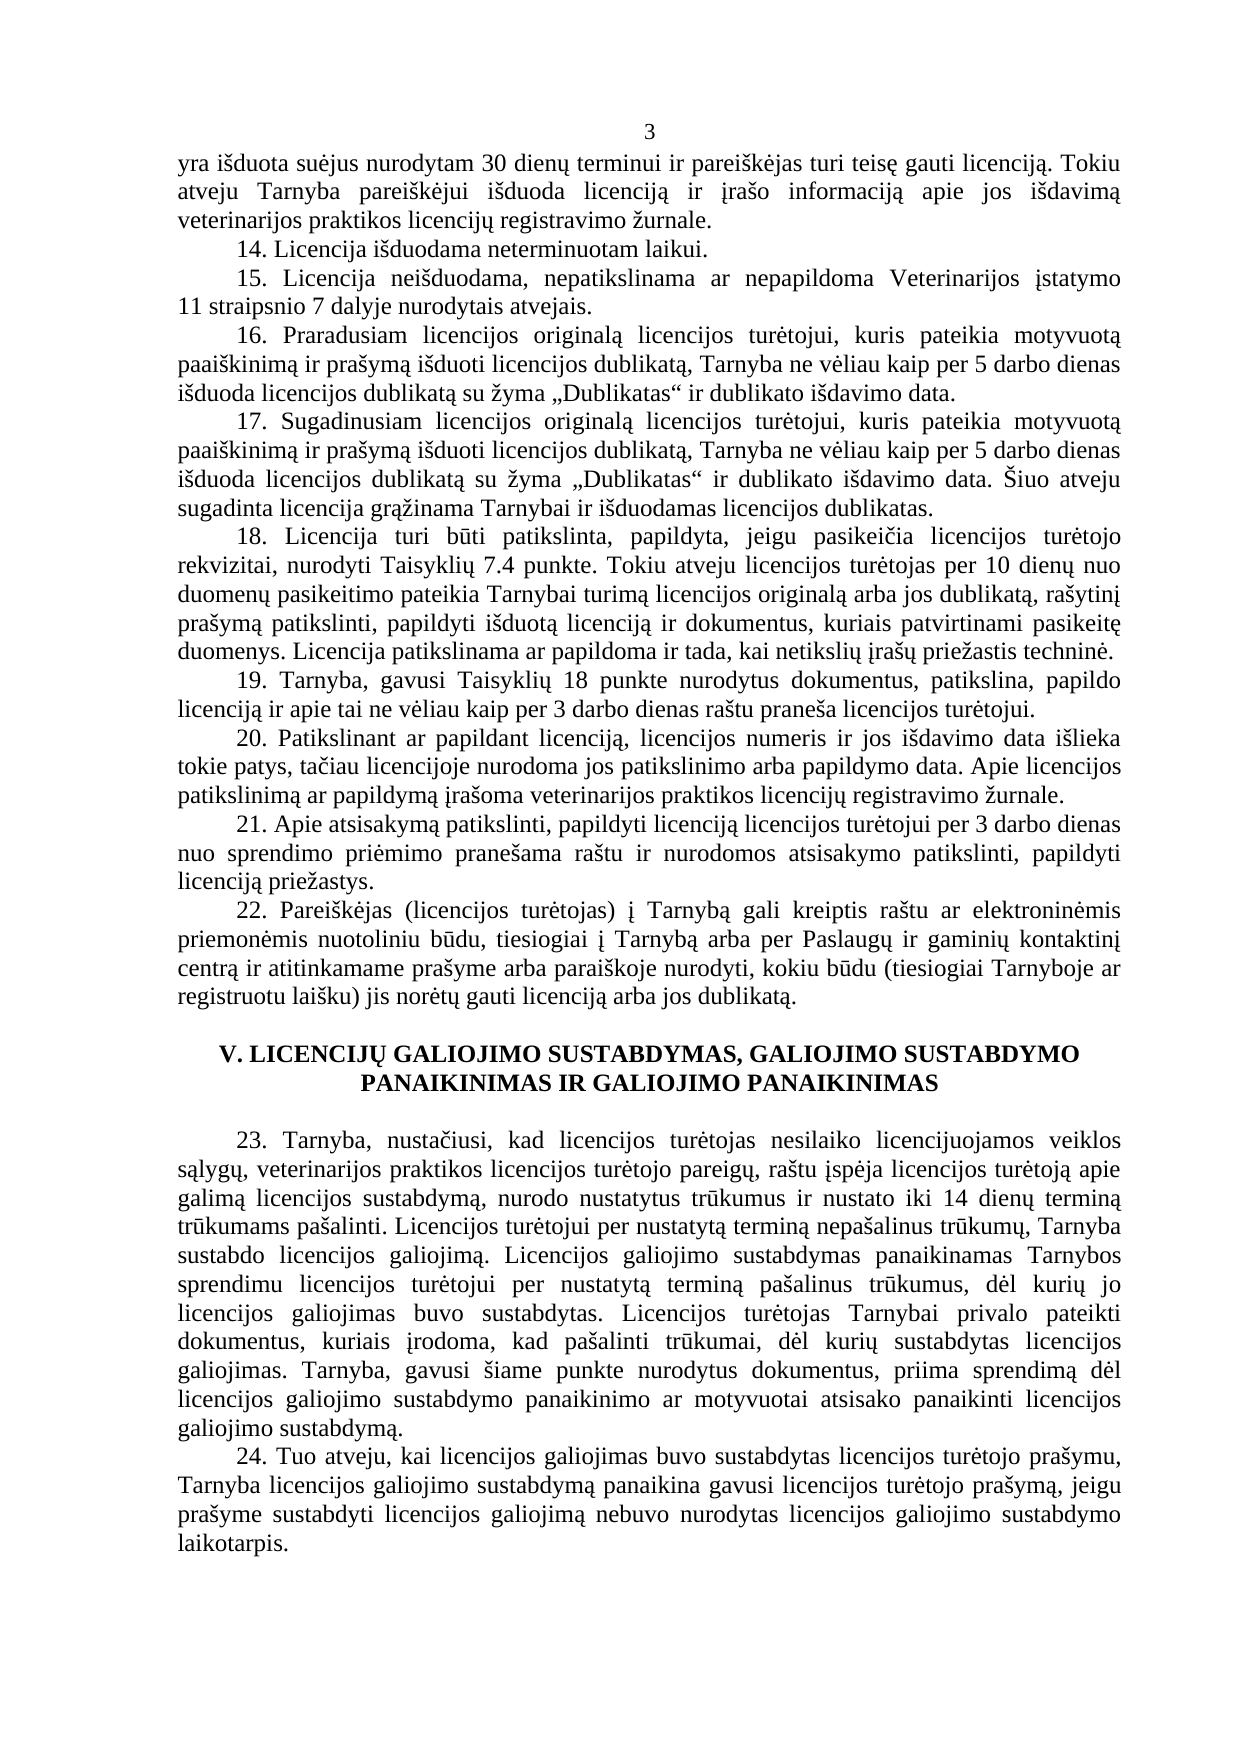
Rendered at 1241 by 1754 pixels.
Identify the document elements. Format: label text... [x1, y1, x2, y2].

text 14. Licencija išduodama neterminuotam laikui. [177, 234, 1122, 263]
text 23. Tarnyba, nustačiusi, kad licencijos turėtojas nesilaiko licencijuojamos veiklos sąlygų, veterinarijos praktikos licencijos turėtojo pareigų, raštu įspėja licencijos turėtoją apie galimą licencijos sustabdymą, nurodo nustatytus trūkumus ir nustato iki 14 dienų terminą trūkumams pašalinti. Licencijos turėtojui per nustatytą terminą nepašalinus trūkumų, Tarnyba sustabdo licencijos galiojimą. Licencijos galiojimo sustabdymas panaikinamas Tarnybos sprendimu licencijos turėtojui per nustatytą terminą pašalinus trūkumus, dėl kurių jo licencijos galiojimas buvo sustabdytas. Licencijos turėtojas Tarnybai privalo pateikti dokumentus, kuriais įrodoma, kad pašalinti trūkumai, dėl kurių sustabdytas licencijos galiojimas. Tarnyba, gavusi šiame punkte nurodytus dokumentus, priima sprendimą dėl licencijos galiojimo sustabdymo panaikinimo ar motyvuotai atsisako panaikinti licencijos galiojimo sustabdymą. [177, 1125, 1122, 1441]
text 24. Tuo atveju, kai licencijos galiojimas buvo sustabdytas licencijos turėtojo prašymu, Tarnyba licencijos galiojimo sustabdymą panaikina gavusi licencijos turėtojo prašymą, jeigu prašyme sustabdyti licencijos galiojimą nebuvo nurodytas licencijos galiojimo sustabdymo laikotarpis. [177, 1441, 1122, 1556]
text 21. Apie atsisakymą patikslinti, papildyti licenciją licencijos turėtojui per 3 darbo dienas nuo sprendimo priėmimo pranešama raštu ir nurodomos atsisakymo patikslinti, papildyti licenciją priežastys. [177, 809, 1122, 895]
text V. LICENCIJŲ GALIOJIMO SUSTABDYMAS, GALIOJIMO SUSTABDYMO PANAIKINIMAS IR GALIOJIMO PANAIKINIMAS [177, 1039, 1122, 1096]
text 16. Praradusiam licencijos originalą licencijos turėtojui, kuris pateikia motyvuotą paaiškinimą ir prašymą išduoti licencijos dublikatą, Tarnyba ne vėliau kaip per 5 darbo dienas išduoda licencijos dublikatą su žyma „Dublikatas“ ir dublikato išdavimo data. [177, 320, 1122, 406]
text 17. Sugadinusiam licencijos originalą licencijos turėtojui, kuris pateikia motyvuotą paaiškinimą ir prašymą išduoti licencijos dublikatą, Tarnyba ne vėliau kaip per 5 darbo dienas išduoda licencijos dublikatą su žyma „Dublikatas“ ir dublikato išdavimo data. Šiuo atveju sugadinta licencija grąžinama Tarnybai ir išduodamas licencijos dublikatas. [177, 406, 1122, 521]
text 22. Pareiškėjas (licencijos turėtojas) į Tarnybą gali kreiptis raštu ar elektroninėmis priemonėmis nuotoliniu būdu, tiesiogiai į Tarnybą arba per Paslaugų ir gaminių kontaktinį centrą ir atitinkamame prašyme arba paraiškoje nurodyti, kokiu būdu (tiesiogiai Tarnyboje ar registruotu laišku) jis norėtų gauti licenciją arba jos dublikatą. [177, 895, 1122, 1010]
text 18. Licencija turi būti patikslinta, papildyta, jeigu pasikeičia licencijos turėtojo rekvizitai, nurodyti Taisyklių 7.4 punkte. Tokiu atveju licencijos turėtojas per 10 dienų nuo duomenų pasikeitimo pateikia Tarnybai turimą licencijos originalą arba jos dublikatą, rašytinį prašymą patikslinti, papildyti išduotą licenciją ir dokumentus, kuriais patvirtinami pasikeitę duomenys. Licencija patikslinama ar papildoma ir tada, kai netikslių įrašų priežastis techninė. [177, 521, 1122, 665]
text yra išduota suėjus nurodytam 30 dienų terminui ir pareiškėjas turi teisę gauti licenciją. Tokiu atveju Tarnyba pareiškėjui išduoda licenciją ir įrašo informaciją apie jos išdavimą veterinarijos praktikos licencijų registravimo žurnale. [177, 148, 1122, 234]
text 15. Licencija neišduodama, nepatikslinama ar nepapildoma Veterinarijos įstatymo 11 straipsnio 7 dalyje nurodytais atvejais. [177, 263, 1122, 320]
text 20. Patikslinant ar papildant licenciją, licencijos numeris ir jos išdavimo data išlieka tokie patys, tačiau licencijoje nurodoma jos patikslinimo arba papildymo data. Apie licencijos patikslinimą ar papildymą įrašoma veterinarijos praktikos licencijų registravimo žurnale. [177, 723, 1122, 809]
text 19. Tarnyba, gavusi Taisyklių 18 punkte nurodytus dokumentus, patikslina, papildo licenciją ir apie tai ne vėliau kaip per 3 darbo dienas raštu praneša licencijos turėtojui. [177, 665, 1122, 723]
